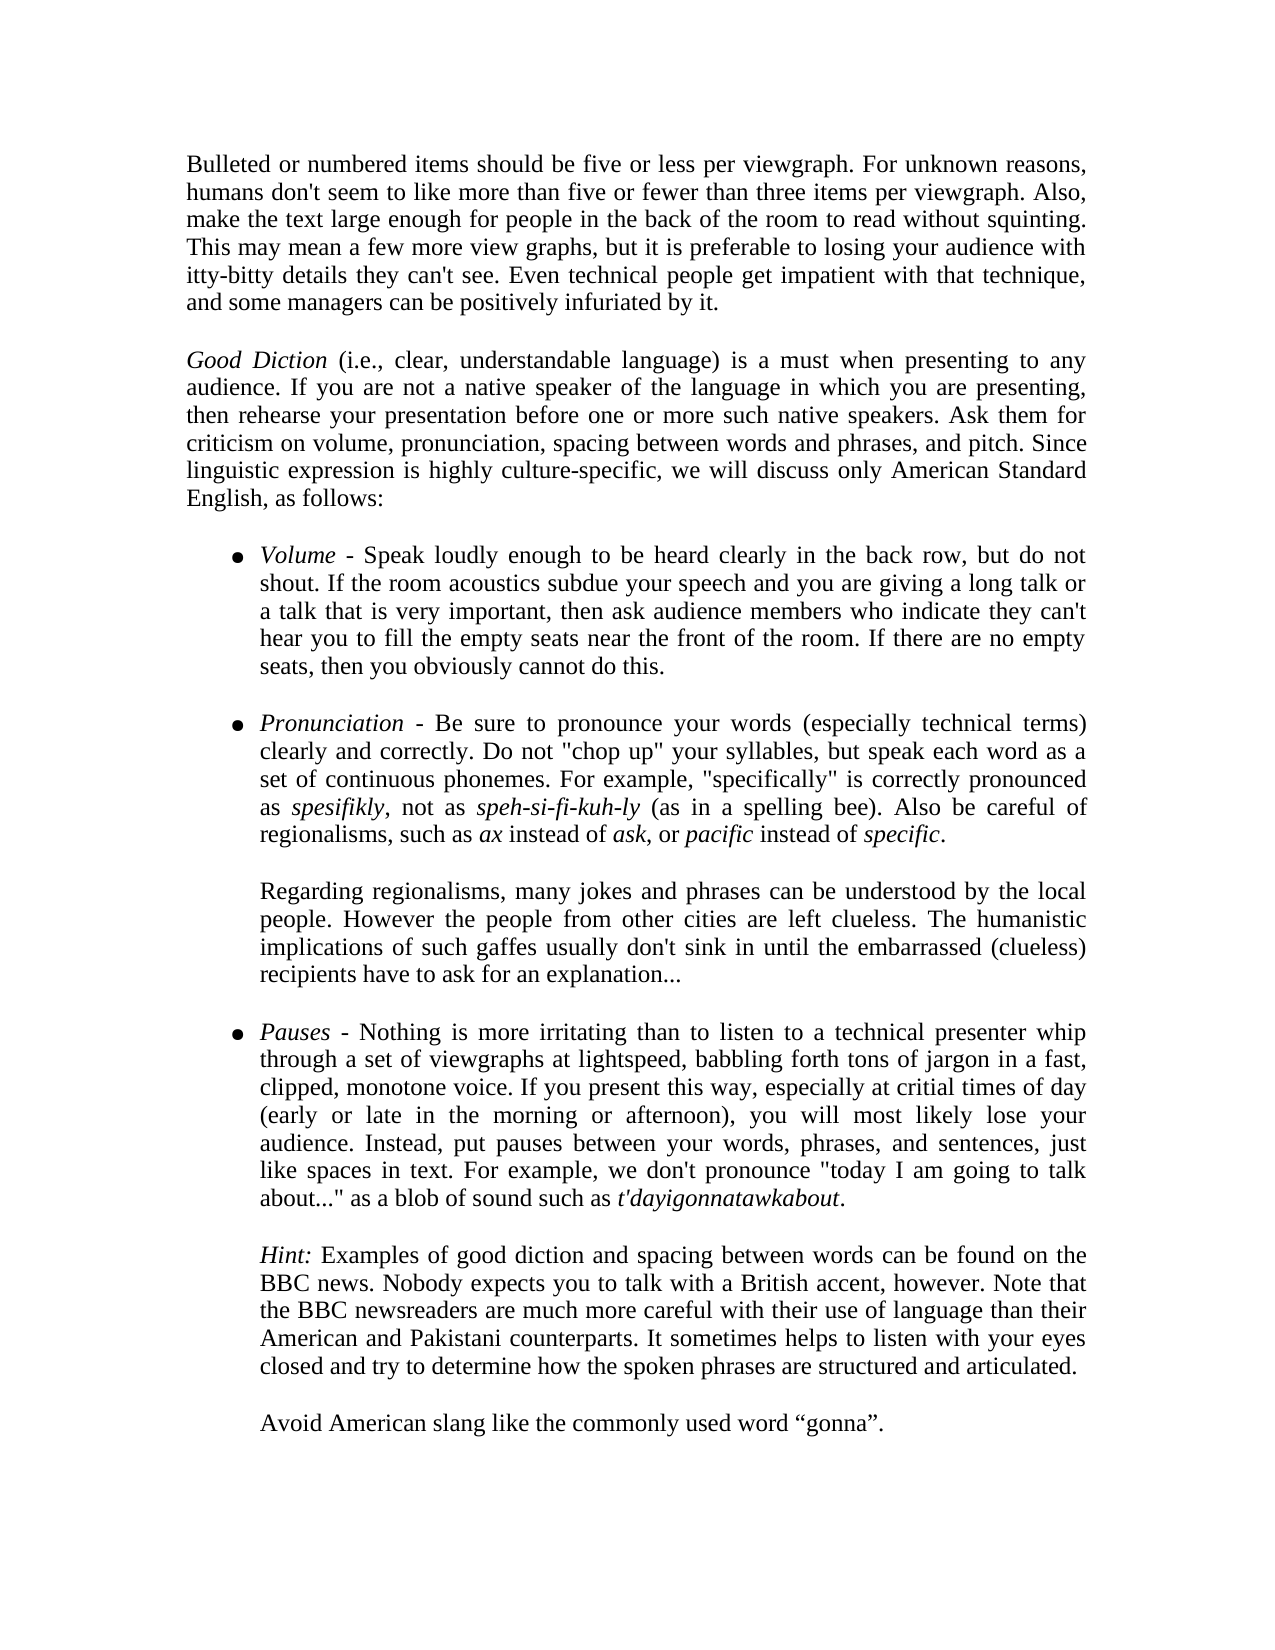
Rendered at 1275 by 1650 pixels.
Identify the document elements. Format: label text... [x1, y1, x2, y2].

list Avoid American slang like the commonly used word “gonna”. [230, 1409, 1087, 1437]
list Regarding regionalisms, many jokes and phrases can be understood by the local people. However the people from other cities are left clueless. The humanistic implications of such gaffes usually don't sink in until the embarrassed (clueless) recipients have to ask for an explanation... [230, 877, 1087, 988]
list Hint: Examples of good diction and spacing between words can be found on the BBC news. Nobody expects you to talk with a British accent, however. Note that the BBC newsreaders are much more careful with their use of language than their American and Pakistani counterparts. It sometimes helps to listen with your eyes closed and try to determine how the spoken phrases are structured and articulated. [230, 1241, 1087, 1380]
list Volume - Speak loudly enough to be heard clearly in the back row, but do not shout. If the room acoustics subdue your speech and you are giving a long talk or a talk that is very important, then ask audience members who indicate they can't hear you to fill the empty seats near the front of the room. If there are no empty seats, then you obviously cannot do this. [230, 541, 1087, 680]
text Bulleted or numbered items should be five or less per viewgraph. For unknown reasons, humans don't seem to like more than five or fewer than three items per viewgraph. Also, make the text large enough for people in the back of the room to read without squinting. This may mean a few more view graphs, but it is preferable to losing your audience with itty-bitty details they can't see. Even technical people get impatient with that technique, and some managers can be positively infuriated by it. [186, 150, 1087, 316]
list Pronunciation - Be sure to pronounce your words (especially technical terms) clearly and correctly. Do not "chop up" your syllables, but speak each word as a set of continuous phonemes. For example, "specifically" is correctly pronounced as spesifikly, not as speh-si-fi-kuh-ly (as in a spelling bee). Also be careful of regionalisms, such as ax instead of ask, or pacific instead of specific. [230, 709, 1087, 848]
text Good Diction (i.e., clear, understandable language) is a must when presenting to any audience. If you are not a native speaker of the language in which you are presenting, then rehearse your presentation before one or more such native speakers. Ask them for criticism on volume, pronunciation, spacing between words and phrases, and pitch. Since linguistic expression is highly culture-specific, we will discuss only American Standard English, as follows: [186, 346, 1087, 512]
list Pauses - Nothing is more irritating than to listen to a technical presenter whip through a set of viewgraphs at lightspeed, babbling forth tons of jargon in a fast, clipped, monotone voice. If you present this way, especially at critial times of day (early or late in the morning or afternoon), you will most likely lose your audience. Instead, put pauses between your words, phrases, and sentences, just like spaces in text. For example, we don't pronounce "today I am going to talk about..." as a blob of sound such as t'dayigonnatawkabout. [230, 1018, 1087, 1212]
